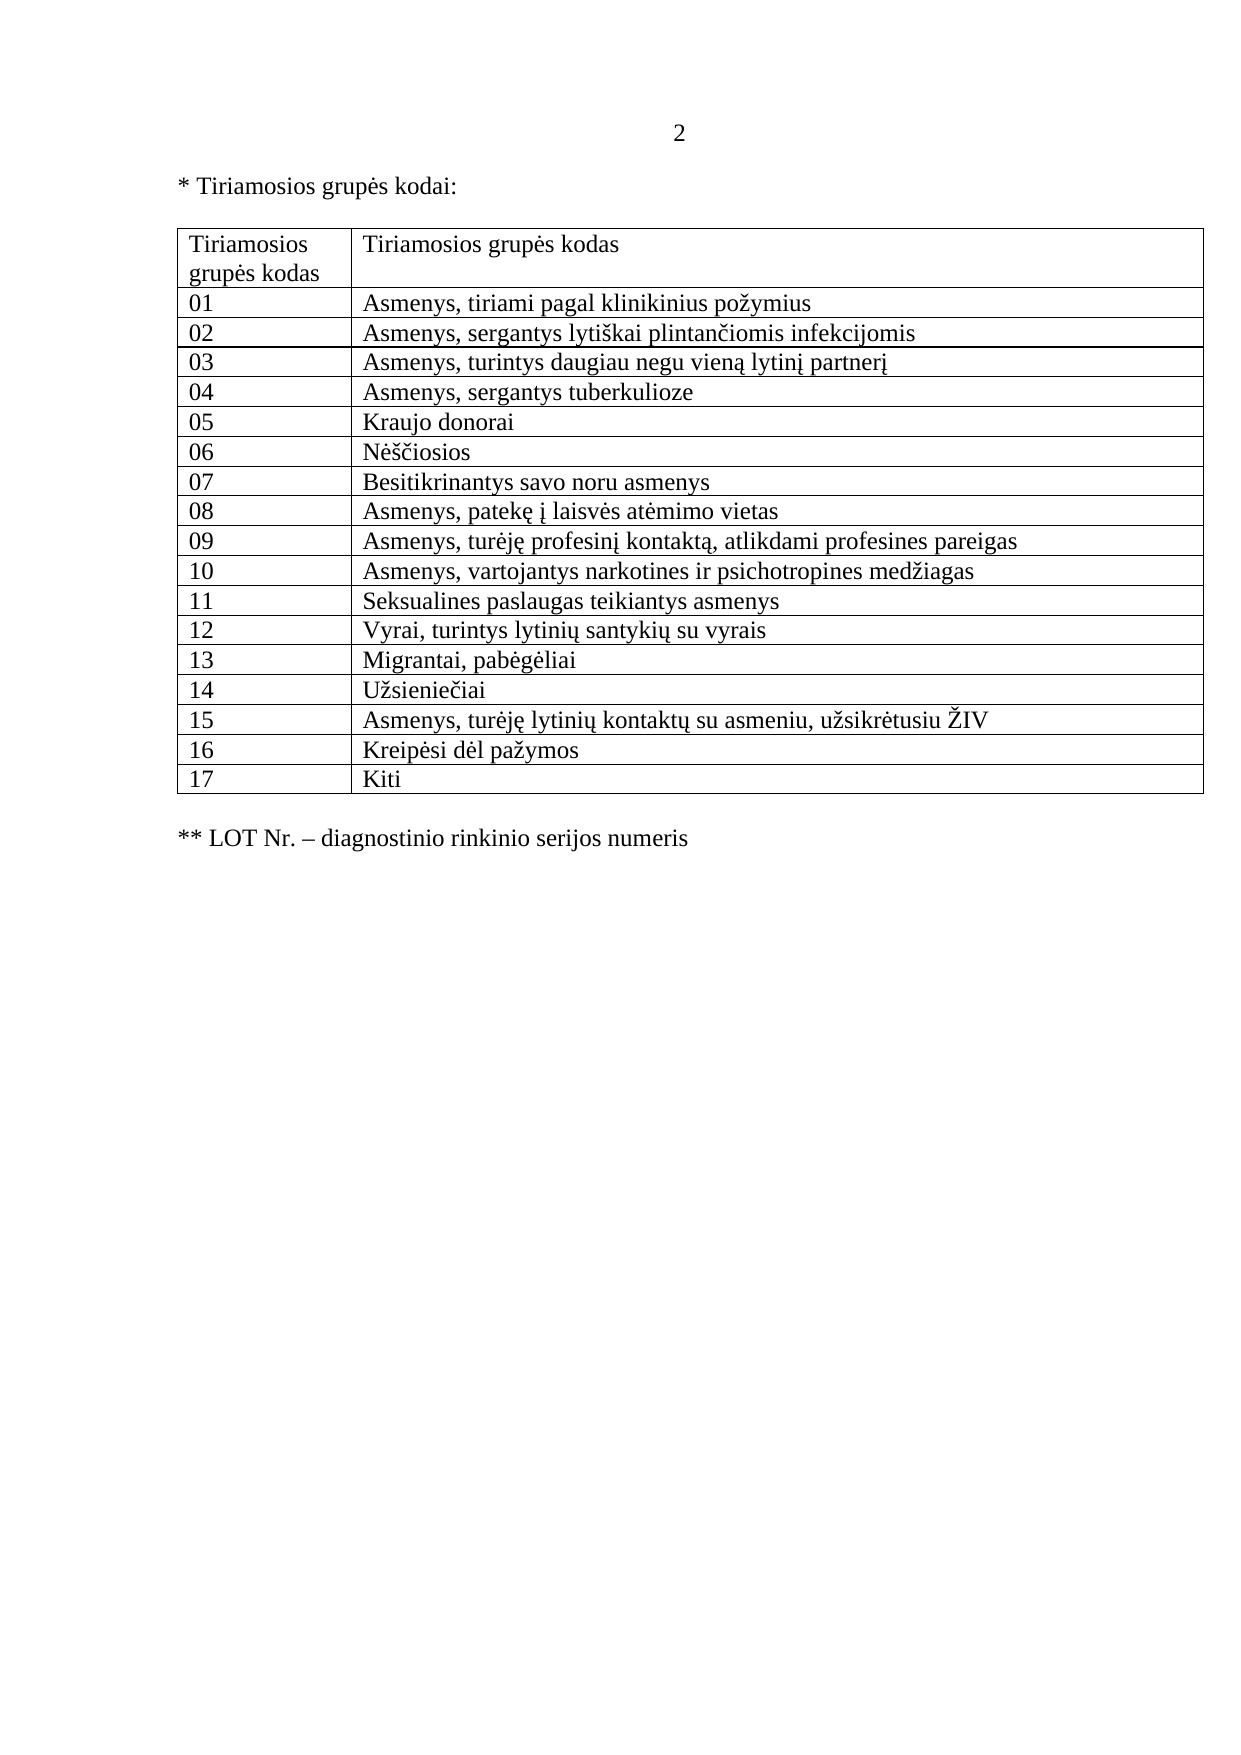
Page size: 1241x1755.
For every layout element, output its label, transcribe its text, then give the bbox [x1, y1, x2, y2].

table_cell 12 [178, 616, 351, 644]
table_header Tiriamosios grupės kodas [352, 229, 1203, 287]
table_cell Vyrai, turintys lytinių santykių su vyrais [352, 616, 1203, 644]
table_cell Besitikrinantys savo noru asmenys [352, 467, 1203, 495]
table_cell 02 [178, 318, 351, 346]
table_cell Asmenys, vartojantys narkotines ir psichotropines medžiagas [352, 556, 1203, 585]
table_cell 15 [178, 705, 351, 734]
table_cell 08 [178, 496, 351, 525]
table_cell Asmenys, sergantys tuberkulioze [352, 377, 1203, 406]
table_cell Kraujo donorai [352, 407, 1203, 436]
table_cell Asmenys, turėję lytinių kontaktų su asmeniu, užsikrėtusiu ŽIV [352, 705, 1203, 734]
table_cell 01 [178, 288, 351, 317]
table_cell Kreipėsi dėl pažymos [352, 735, 1203, 763]
table_cell 10 [178, 556, 351, 585]
table_cell 05 [178, 407, 351, 436]
table_cell Asmenys, tiriami pagal klinikinius požymius [352, 288, 1203, 317]
table_cell 11 [178, 586, 351, 614]
table_cell Seksualines paslaugas teikiantys asmenys [352, 586, 1203, 614]
table_cell 16 [178, 735, 351, 763]
table_cell 17 [178, 765, 351, 793]
table_header Tiriamosios grupės kodas [178, 229, 351, 287]
table_cell 03 [178, 348, 351, 376]
table_cell 04 [178, 377, 351, 406]
table_cell Asmenys, patekę į laisvės atėmimo vietas [352, 496, 1203, 525]
table_cell Asmenys, turėję profesinį kontaktą, atlikdami profesines pareigas [352, 526, 1203, 555]
text ** LOT Nr. – diagnostinio rinkinio serijos numeris [177, 823, 1181, 852]
table_cell 13 [178, 645, 351, 674]
text * Tiriamosios grupės kodai: [177, 171, 1181, 199]
table_cell 09 [178, 526, 351, 555]
table_cell Užsieniečiai [352, 675, 1203, 704]
table_cell 14 [178, 675, 351, 704]
table_cell Migrantai, pabėgėliai [352, 645, 1203, 674]
table_cell Asmenys, turintys daugiau negu vieną lytinį partnerį [352, 348, 1203, 376]
table_cell 06 [178, 437, 351, 466]
table_cell Kiti [352, 765, 1203, 793]
table_cell 07 [178, 467, 351, 495]
table_cell Asmenys, sergantys lytiškai plintančiomis infekcijomis [352, 318, 1203, 346]
table_cell Nėščiosios [352, 437, 1203, 466]
